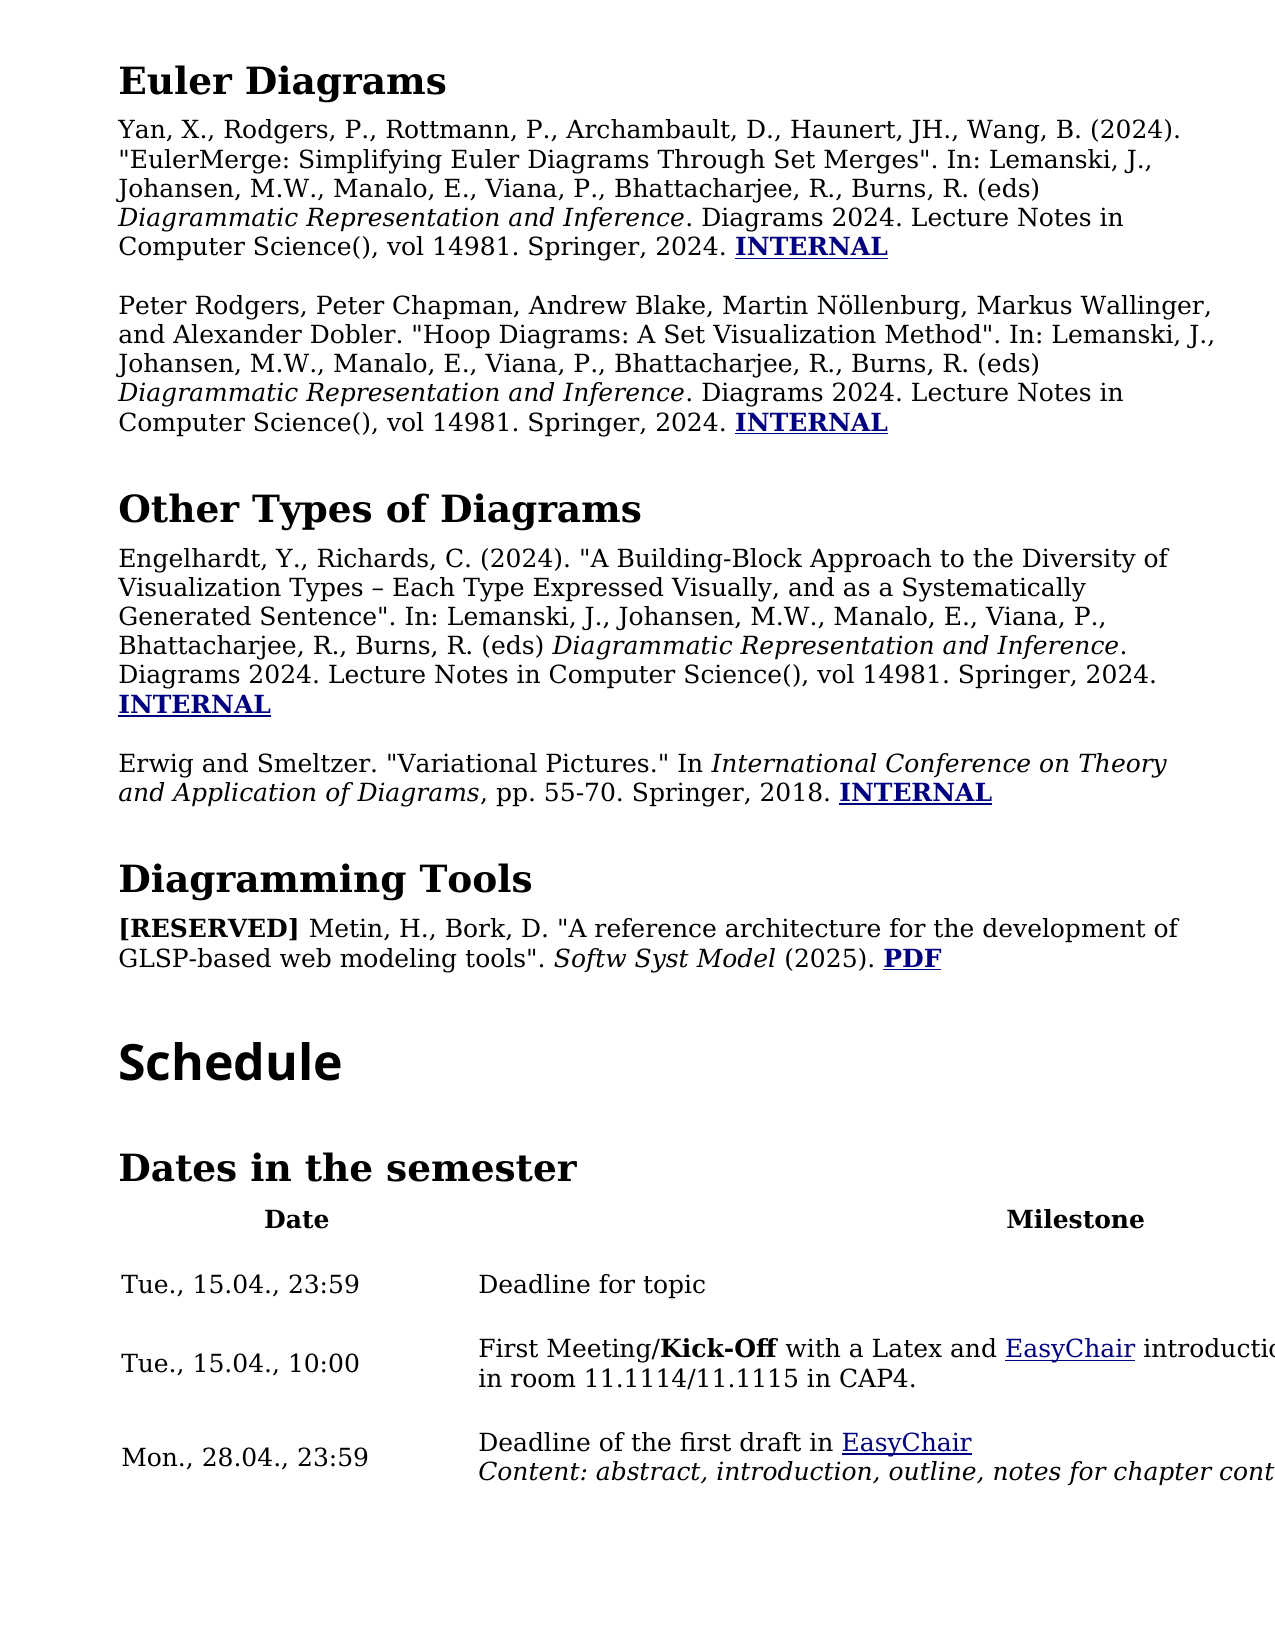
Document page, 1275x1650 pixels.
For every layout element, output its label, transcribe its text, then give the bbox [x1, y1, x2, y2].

table_header Milestone [475, 1203, 1275, 1267]
table_cell Deadline for topic [475, 1267, 1275, 1332]
text [RESERVED] Metin, H., Bork, D. "A reference architecture for the development of GLSP-based web modeling tools". Softw Syst Model (2025). PDF [118, 914, 1216, 973]
table_cell First Meeting/Kick-Off with a Latex and EasyChair introduction. The meeting will take place in room 11.1114/11.1115 in CAP4. [475, 1332, 1275, 1425]
subtitle Dates in the semester [118, 1146, 1216, 1190]
table_header Date [118, 1203, 475, 1267]
text Peter Rodgers, Peter Chapman, Andrew Blake, Martin Nöllenburg, Markus Wallinger, and Alexander Dobler. "Hoop Diagrams: A Set Visualization Method". In: Lemanski, J., Johansen, M.W., Manalo, E., Viana, P., Bhattacharjee, R., Burns, R. (eds) Diagrammatic Representation and Inference. Diagrams 2024. Lecture Notes in Computer Science(), vol 14981. Springer, 2024. INTERNAL [118, 291, 1216, 437]
table_cell Mon., 28.04., 23:59 [118, 1425, 475, 1519]
table_cell Tue., 15.04., 23:59 [118, 1267, 475, 1332]
table_cell Deadline of the first draft in EasyChair Content: abstract, introduction, outline, notes for chapter contents, bibliography [475, 1425, 1275, 1519]
subtitle Other Types of Diagrams [118, 487, 1216, 532]
text Engelhardt, Y., Richards, C. (2024). "A Building-Block Approach to the Diversity of Visualization Types – Each Type Expressed Visually, and as a Systematically Generated Sentence". In: Lemanski, J., Johansen, M.W., Manalo, E., Viana, P., Bhattacharjee, R., Burns, R. (eds) Diagrammatic Representation and Inference. Diagrams 2024. Lecture Notes in Computer Science(), vol 14981. Springer, 2024. INTERNAL [118, 544, 1216, 719]
text Yan, X., Rodgers, P., Rottmann, P., Archambault, D., Haunert, JH., Wang, B. (2024). "EulerMerge: Simplifying Euler Diagrams Through Set Merges". In: Lemanski, J., Johansen, M.W., Manalo, E., Viana, P., Bhattacharjee, R., Burns, R. (eds) Diagrammatic Representation and Inference. Diagrams 2024. Lecture Notes in Computer Science(), vol 14981. Springer, 2024. INTERNAL [118, 116, 1216, 262]
subtitle Diagramming Tools [118, 858, 1216, 902]
table_cell Tue., 15.04., 10:00 [118, 1332, 475, 1425]
text Erwig and Smeltzer. "Variational Pictures." In International Conference on Theory and Application of Diagrams, pp. 55-70. Springer, 2018. INTERNAL [118, 749, 1216, 807]
subtitle Schedule [118, 1027, 1216, 1096]
subtitle Euler Diagrams [118, 59, 1216, 103]
